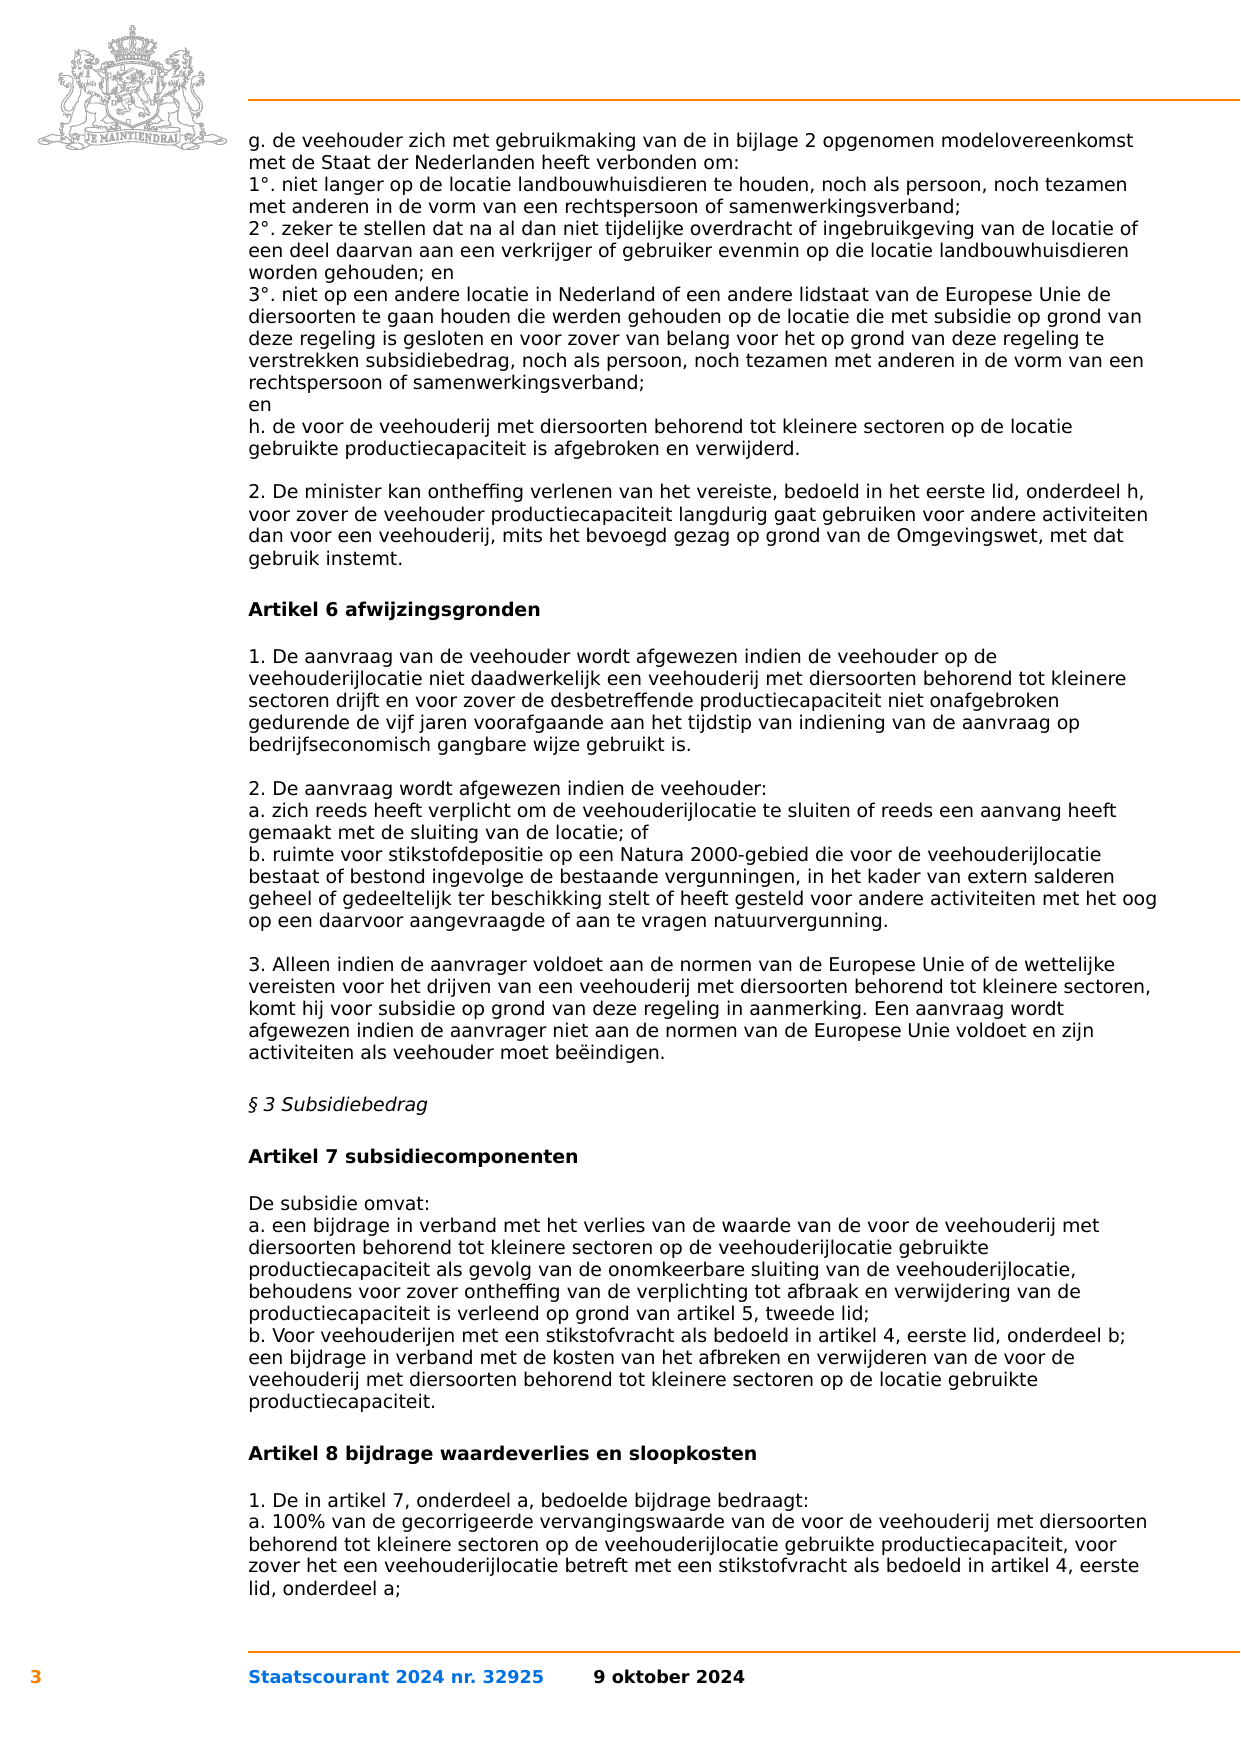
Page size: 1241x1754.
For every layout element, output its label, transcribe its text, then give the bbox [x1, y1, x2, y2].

text a. zich reeds heeft verplicht om de veehouderijlocatie te sluiten of reeds een aanvang heeft gemaakt met de sluiting van de locatie; of [248, 800, 1163, 844]
text 1°. niet langer op de locatie landbouwhuisdieren te houden, noch als persoon, noch tezamen met anderen in de vorm van een rechtspersoon of samenwerkingsverband; [248, 174, 1163, 218]
text 1. De in artikel 7, onderdeel a, bedoelde bijdrage bedraagt: [248, 1489, 1163, 1511]
subtitle § 3 Subsidiebedrag [248, 1094, 1163, 1116]
text b. Voor veehouderijen met een stikstofvracht als bedoeld in artikel 4, eerste lid, onderdeel b; een bijdrage in verband met de kosten van het afbreken en verwijderen van de voor de veehouderij met diersoorten behorend tot kleinere sectoren op de locatie gebruikte productiecapaciteit. [248, 1324, 1163, 1412]
text 3°. niet op een andere locatie in Nederland of een andere lidstaat van de Europese Unie de diersoorten te gaan houden die werden gehouden op de locatie die met subsidie op grond van deze regeling is gesloten en voor zover van belang voor het op grond van deze regeling te verstrekken subsidiebedrag, noch als persoon, noch tezamen met anderen in de vorm van een rechtspersoon of samenwerkingsverband; [248, 284, 1163, 394]
text g. de veehouder zich met gebruikmaking van de in bijlage 2 opgenomen modelovereenkomst met de Staat der Nederlanden heeft verbonden om: [248, 130, 1163, 174]
text 2. De minister kan ontheffing verlenen van het vereiste, bedoeld in het eerste lid, onderdeel h, voor zover de veehouder productiecapaciteit langdurig gaat gebruiken voor andere activiteiten dan voor een veehouderij, mits het bevoegd gezag op grond van de Omgevingswet, met dat gebruik instemt. [248, 481, 1163, 569]
text a. 100% van de gecorrigeerde vervangingswaarde van de voor de veehouderij met diersoorten behorend tot kleinere sectoren op de veehouderijlocatie gebruikte productiecapaciteit, voor zover het een veehouderijlocatie betreft met een stikstofvracht als bedoeld in artikel 4, eerste lid, onderdeel a; [248, 1511, 1163, 1599]
text en [248, 394, 1163, 416]
text 1. De aanvraag van de veehouder wordt afgewezen indien de veehouder op de veehouderijlocatie niet daadwerkelijk een veehouderij met diersoorten behorend tot kleinere sectoren drijft en voor zover de desbetreffende productiecapaciteit niet onafgebroken gedurende de vijf jaren voorafgaande aan het tijdstip van indiening van de aanvraag op bedrijfseconomisch gangbare wijze gebruikt is. [248, 646, 1163, 756]
text b. ruimte voor stikstofdepositie op een Natura 2000-gebied die voor de veehouderijlocatie bestaat of bestond ingevolge de bestaande vergunningen, in het kader van extern salderen geheel of gedeeltelijk ter beschikking stelt of heeft gesteld voor andere activiteiten met het oog op een daarvoor aangevraagde of aan te vragen natuurvergunning. [248, 844, 1163, 932]
subtitle Artikel 8 bijdrage waardeverlies en sloopkosten [248, 1442, 1163, 1464]
text 2. De aanvraag wordt afgewezen indien de veehouder: [248, 778, 1163, 800]
text 3. Alleen indien de aanvrager voldoet aan de normen van de Europese Unie of de wettelijke vereisten voor het drijven van een veehouderij met diersoorten behorend tot kleinere sectoren, komt hij voor subsidie op grond van deze regeling in aanmerking. Een aanvraag wordt afgewezen indien de aanvrager niet aan de normen van de Europese Unie voldoet en zijn activiteiten als veehouder moet beëindigen. [248, 954, 1163, 1064]
text 2°. zeker te stellen dat na al dan niet tijdelijke overdracht of ingebruikgeving van de locatie of een deel daarvan aan een verkrijger of gebruiker evenmin op die locatie landbouwhuisdieren worden gehouden; en [248, 218, 1163, 284]
text De subsidie omvat: [248, 1193, 1163, 1215]
picture [38, 25, 227, 150]
text a. een bijdrage in verband met het verlies van de waarde van de voor de veehouderij met diersoorten behorend tot kleinere sectoren op de veehouderijlocatie gebruikte productiecapaciteit als gevolg van de onomkeerbare sluiting van de veehouderijlocatie, behoudens voor zover ontheffing van de verplichting tot afbraak en verwijdering van de productiecapaciteit is verleend op grond van artikel 5, tweede lid; [248, 1215, 1163, 1324]
subtitle Artikel 6 afwijzingsgronden [248, 599, 1163, 621]
text h. de voor de veehouderij met diersoorten behorend tot kleinere sectoren op de locatie gebruikte productiecapaciteit is afgebroken en verwijderd. [248, 416, 1163, 459]
subtitle Artikel 7 subsidiecomponenten [248, 1146, 1163, 1168]
